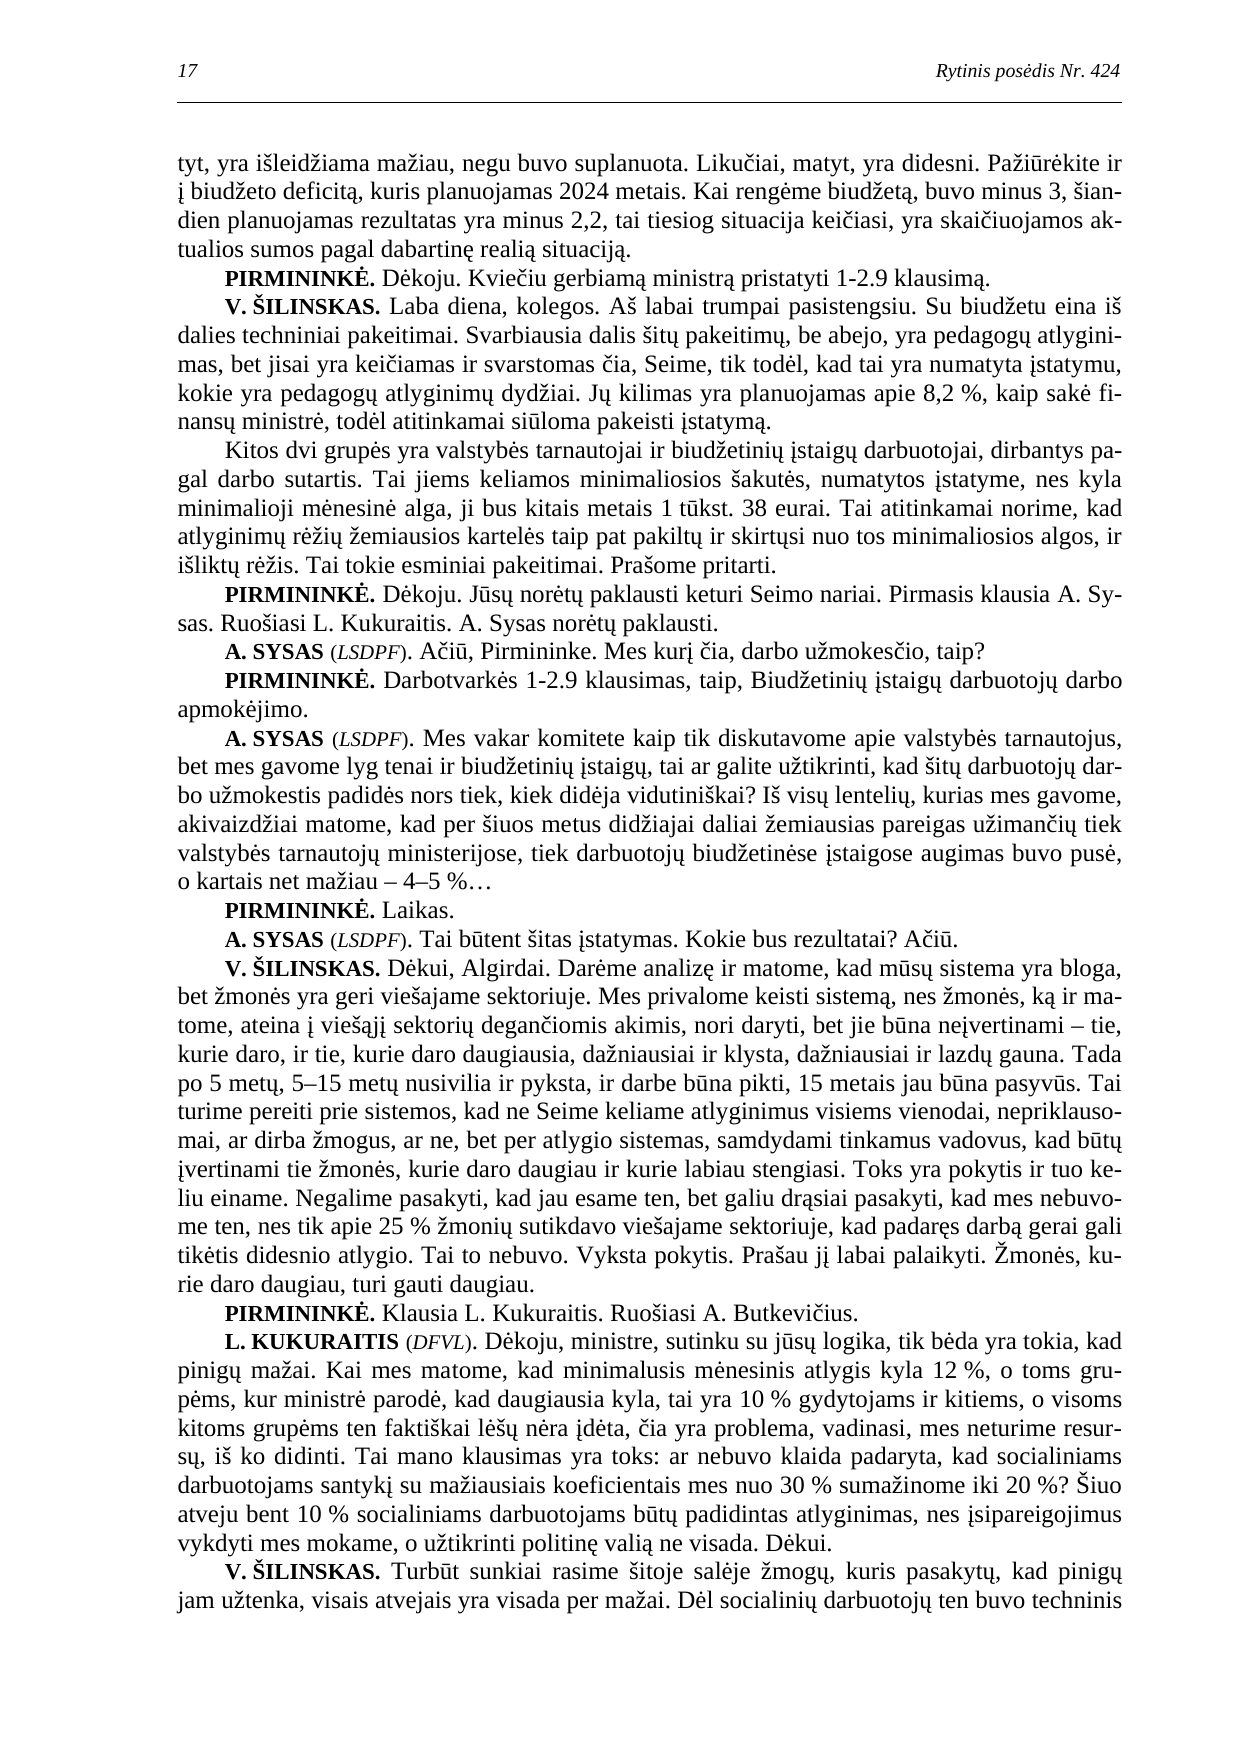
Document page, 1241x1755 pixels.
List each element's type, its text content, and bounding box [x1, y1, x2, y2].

text A. SYSAS (LSDPF). Mes va­kar ko­mi­te­te kaip tik dis­ku­ta­vo­me apie vals­ty­bės tar­nau­to­jus, bet mes ga­vo­me lyg te­nai ir biu­dže­ti­nių įstai­gų, tai ar ga­li­te už­tik­rin­ti, kad ši­tų dar­buo­to­jų dar­bo už­mo­kes­tis pa­di­dės nors tiek, kiek di­dė­ja vi­du­ti­niš­kai? Iš vi­sų len­te­lių, ku­rias mes ga­vo­me, aki­vaiz­džiai ma­to­me, kad per šiuos me­tus di­džia­jai da­liai že­miau­sias pa­rei­gas už­iman­čių tiek vals­ty­bės tar­nau­to­jų mi­nis­te­ri­jo­se, tiek dar­buo­to­jų biu­dže­ti­nė­se įstai­go­se au­gi­mas bu­vo pu­sė, o kar­tais net ma­žiau – 4–5 %… [177, 723, 1122, 895]
text Ki­tos dvi gru­pės yra vals­ty­bės tar­nau­to­jai ir biu­dže­ti­nių įstai­gų dar­buo­to­jai, dir­ban­tys pa­gal dar­bo su­tar­tis. Tai jiems ke­lia­mos mi­ni­ma­lio­sios ša­ku­tės, nu­ma­ty­tos įsta­ty­me, nes ky­la mi­ni­ma­lio­ji mė­ne­si­nė al­ga, ji bus ki­tais me­tais 1 tūkst. 38 eu­rai. Tai ati­tin­ka­mai no­ri­me, kad at­ly­gi­ni­mų rė­žių že­miau­sios kar­te­lės taip pat pa­kil­tų ir skir­tų­si nuo tos mi­ni­ma­lio­sios al­gos, ir iš­lik­tų rė­žis. Tai to­kie es­mi­niai pa­kei­ti­mai. Pra­šo­me pri­tar­ti. [177, 435, 1122, 579]
text V. ŠILINSKAS. Tur­būt sun­kiai ra­si­me ši­to­je sa­lė­je žmo­gų, ku­ris pa­sa­ky­tų, kad pi­ni­gų jam už­ten­ka, vi­sais at­ve­jais yra vi­sa­da per ma­žai. Dėl so­cia­li­nių dar­buo­to­jų ten bu­vo tech­ni­nis [177, 1556, 1122, 1614]
text PIRMININKĖ. Dė­ko­ju. Kvie­čiu ger­bia­mą mi­nist­rą pri­sta­ty­ti 1-2.9 klau­si­mą. [177, 263, 1122, 291]
text PIRMININKĖ. Dė­ko­ju. Jū­sų no­rė­tų pa­klaus­ti ke­tu­ri Sei­mo na­riai. Pir­ma­sis klau­sia A. Sy­sas. Ruo­šia­si L. Ku­ku­rai­tis. A. Sy­sas no­rė­tų pa­klaus­ti. [177, 579, 1122, 636]
text A. SYSAS (LSDPF). Tai bū­tent ši­tas įsta­ty­mas. Ko­kie bus re­zul­ta­tai? Ačiū. [177, 924, 1122, 953]
text PIRMININKĖ. Dar­bo­tvar­kės 1-2.9 klau­si­mas, taip, Biu­dže­ti­nių įstai­gų dar­buo­to­jų dar­bo ap­mo­kė­ji­mo. [177, 665, 1122, 723]
text A. SYSAS (LSDPF). Ačiū, Pir­mi­nin­ke. Mes ku­rį čia, dar­bo už­mo­kes­čio, taip? [177, 636, 1122, 665]
text PIRMININKĖ. Lai­kas. [177, 895, 1122, 924]
text V. ŠILINSKAS. La­ba die­na, ko­le­gos. Aš la­bai trum­pai pa­si­steng­siu. Su biu­dže­tu ei­na iš da­lies tech­ni­niai pa­kei­ti­mai. Svar­biau­sia da­lis ši­tų pa­kei­ti­mų, be abe­jo, yra pe­da­go­gų at­ly­gi­ni­mas, bet ji­sai yra kei­čia­mas ir svars­to­mas čia, Sei­me, tik to­dėl, kad tai yra nu­ma­ty­ta įsta­ty­mu, ko­kie yra pe­da­go­gų at­ly­gi­ni­mų dy­džiai. Jų ki­li­mas yra pla­nuo­ja­mas apie 8,2 %, kaip sa­kė fi­nan­sų mi­nist­rė, to­dėl ati­tin­ka­mai siū­lo­ma pa­keis­ti įsta­ty­mą. [177, 291, 1122, 435]
text tyt, yra iš­lei­džia­ma ma­žiau, ne­gu bu­vo su­pla­nuo­ta. Li­ku­čiai, ma­tyt, yra di­des­ni. Pa­žiū­rė­ki­te ir į biu­dže­to de­fi­ci­tą, ku­ris pla­nuo­ja­mas 2024 me­tais. Kai ren­gė­me biu­dže­tą, bu­vo mi­nus 3, šian­dien pla­nuo­ja­mas re­zul­ta­tas yra mi­nus 2,2, tai tie­siog si­tu­a­ci­ja kei­čia­si, yra skai­čiuo­ja­mos ak­tu­a­lios su­mos pa­gal da­bar­ti­nę re­a­lią si­tu­a­ci­ją. [177, 148, 1122, 263]
text V. ŠILINSKAS. Dė­kui, Al­gir­dai. Da­rė­me ana­li­zę ir ma­to­me, kad mū­sų sis­te­ma yra blo­ga, bet žmo­nės yra ge­ri vie­ša­ja­me sek­to­riu­je. Mes pri­va­lo­me keis­ti sis­te­mą, nes žmo­nės, ką ir ma­to­me, at­ei­na į vie­šą­jį sek­to­rių de­gan­čio­mis aki­mis, no­ri da­ry­ti, bet jie bū­na ne­įver­ti­na­mi – tie, ku­rie da­ro, ir tie, ku­rie da­ro dau­giau­sia, daž­niau­siai ir klys­ta, daž­niau­siai ir laz­dų gau­na. Ta­da po 5 me­tų, 5–15 me­tų nu­si­vi­lia ir pyks­ta, ir dar­be bū­na pik­ti, 15 me­tais jau bū­na pa­sy­vūs. Tai tu­ri­me per­ei­ti prie sis­te­mos, kad ne Sei­me ke­lia­me at­ly­gi­ni­mus vi­siems vie­no­dai, ne­pri­klau­so­mai, ar dir­ba žmo­gus, ar ne, bet per at­ly­gio sis­te­mas, sam­dy­da­mi tin­ka­mus va­do­vus, kad bū­tų įver­ti­na­mi tie žmo­nės, ku­rie da­ro dau­giau ir ku­rie la­biau sten­gia­si. Toks yra po­ky­tis ir tuo ke­liu ei­na­me. Ne­ga­li­me pa­sa­ky­ti, kad jau esa­me ten, bet ga­liu drą­siai pa­sa­ky­ti, kad mes ne­bu­vo­me ten, nes tik apie 25 % žmo­nių su­tik­da­vo vie­ša­ja­me sek­to­riu­je, kad pa­da­ręs dar­bą ge­rai ga­li ti­kė­tis di­des­nio at­ly­gio. Tai to ne­bu­vo. Vyks­ta po­ky­tis. Pra­šau jį la­bai pa­lai­ky­ti. Žmo­nės, ku­rie da­ro dau­giau, tu­ri gau­ti dau­giau. [177, 953, 1122, 1298]
text L. KUKURAITIS (DFVL). Dė­ko­ju, mi­nist­re, su­tin­ku su jū­sų lo­gi­ka, tik bė­da yra to­kia, kad pi­ni­gų ma­žai. Kai mes ma­to­me, kad mi­ni­ma­lu­sis mė­ne­si­nis at­ly­gis ky­la 12 %, o toms gru­pėms, kur mi­nist­rė pa­ro­dė, kad dau­giau­sia ky­la, tai yra 10 % gy­dy­to­jams ir ki­tiems, o vi­soms ki­toms gru­pėms ten fak­tiš­kai lė­šų nė­ra įdė­ta, čia yra pro­ble­ma, va­di­na­si, mes ne­tu­ri­me re­sur­sų, iš ko di­din­ti. Tai ma­no klau­si­mas yra toks: ar ne­bu­vo klai­da pa­da­ry­ta, kad so­cia­li­niams dar­buo­to­jams san­ty­kį su ma­žiau­siais ko­e­fi­cien­tais mes nuo 30 % su­ma­ži­no­me iki 20 %? Šiuo at­ve­ju bent 10 % so­cia­li­niams dar­buo­to­jams bū­tų pa­di­din­tas at­ly­gi­ni­mas, nes įsi­pa­rei­go­ji­mus vyk­dy­ti mes mo­ka­me, o už­tik­rin­ti po­li­ti­nę va­lią ne vi­sa­da. Dė­kui. [177, 1326, 1122, 1556]
text PIRMININKĖ. Klau­sia L. Ku­ku­rai­tis. Ruo­šia­si A. But­ke­vi­čius. [177, 1298, 1122, 1326]
